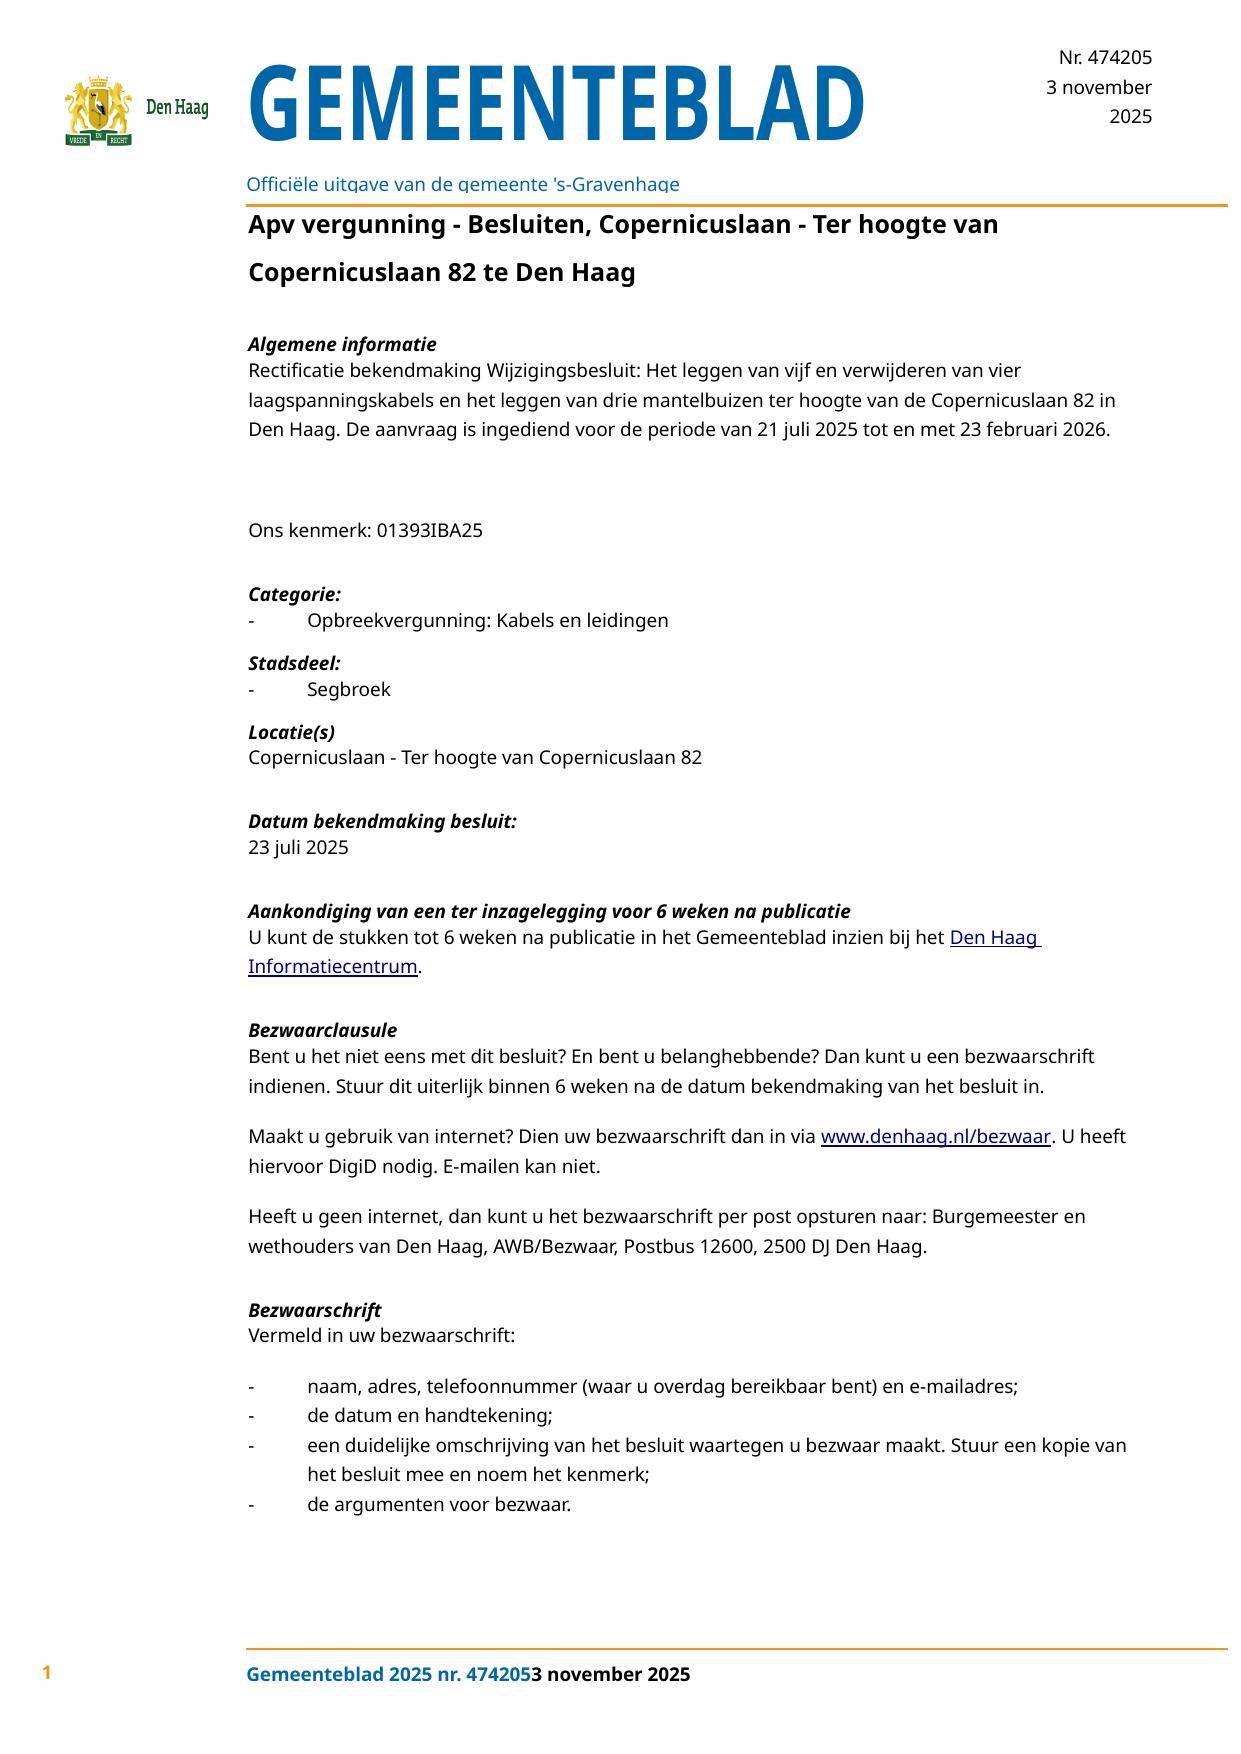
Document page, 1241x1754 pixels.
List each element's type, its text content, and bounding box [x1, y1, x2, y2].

text Locatie(s) [248, 719, 1152, 744]
text 23 juli 2025 [248, 834, 1152, 860]
picture [41, 47, 231, 172]
text Bezwaarclausule [248, 1017, 1152, 1043]
text Categorie: [248, 581, 1152, 607]
text Rectificatie bekendmaking Wijzigingsbesluit: Het leggen van vijf en verwijderen van vier laagspanningskabels en het leggen van drie mantelbuizen ter hoogte van de Copernicuslaan 82 in Den Haag. De aanvraag is ingediend voor de periode van 21 juli 2025 tot en met 23 februari 2026. [248, 357, 1152, 442]
list de argumenten voor bezwaar. [248, 1491, 1152, 1517]
text Stadsdeel: [248, 650, 1152, 676]
text Vermeld in uw bezwaarschrift: [248, 1322, 1152, 1348]
text Bent u het niet eens met dit besluit? En bent u belanghebbende? Dan kunt u een bezwaarschrift indienen. Stuur dit uiterlijk binnen 6 weken na de datum bekendmaking van het besluit in. [248, 1043, 1152, 1098]
list Opbreekvergunning: Kabels en leidingen [248, 607, 1152, 633]
list de datum en handtekening; [248, 1402, 1152, 1428]
list Segbroek [248, 676, 1152, 701]
text Apv vergunning - Besluiten, Copernicuslaan - Ter hoogte van Copernicuslaan 82 te Den Haag [248, 207, 1152, 288]
list een duidelijke omschrijving van het besluit waartegen u bezwaar maakt. Stuur een kopie van het besluit mee en noem het kenmerk; [248, 1432, 1152, 1487]
text Aankondiging van een ter inzagelegging voor 6 weken na publicatie [248, 898, 1152, 924]
text Heeft u geen internet, dan kunt u het bezwaarschrift per post opsturen naar: Burgemeester en wethouders van Den Haag, AWB/Bezwaar, Postbus 12600, 2500 DJ Den Haag. [248, 1203, 1152, 1258]
text Maakt u gebruik van internet? Dien uw bezwaarschrift dan in via www.denhaag.nl/bezwaar. U heeft hiervoor DigiD nodig. E-mailen kan niet. [248, 1123, 1152, 1178]
text Algemene informatie [248, 331, 1152, 357]
text U kunt de stukken tot 6 weken na publicatie in het Gemeenteblad inzien bij het Den Haag Informatiecentrum. [248, 924, 1152, 979]
text Bezwaarschrift [248, 1297, 1152, 1322]
text Copernicuslaan - Ter hoogte van Copernicuslaan 82 [248, 744, 1152, 770]
list naam, adres, telefoonnummer (waar u overdag bereikbaar bent) en e-mailadres; [248, 1373, 1152, 1399]
text Ons kenmerk: 01393IBA25 [248, 517, 1152, 543]
text Datum bekendmaking besluit: [248, 808, 1152, 834]
